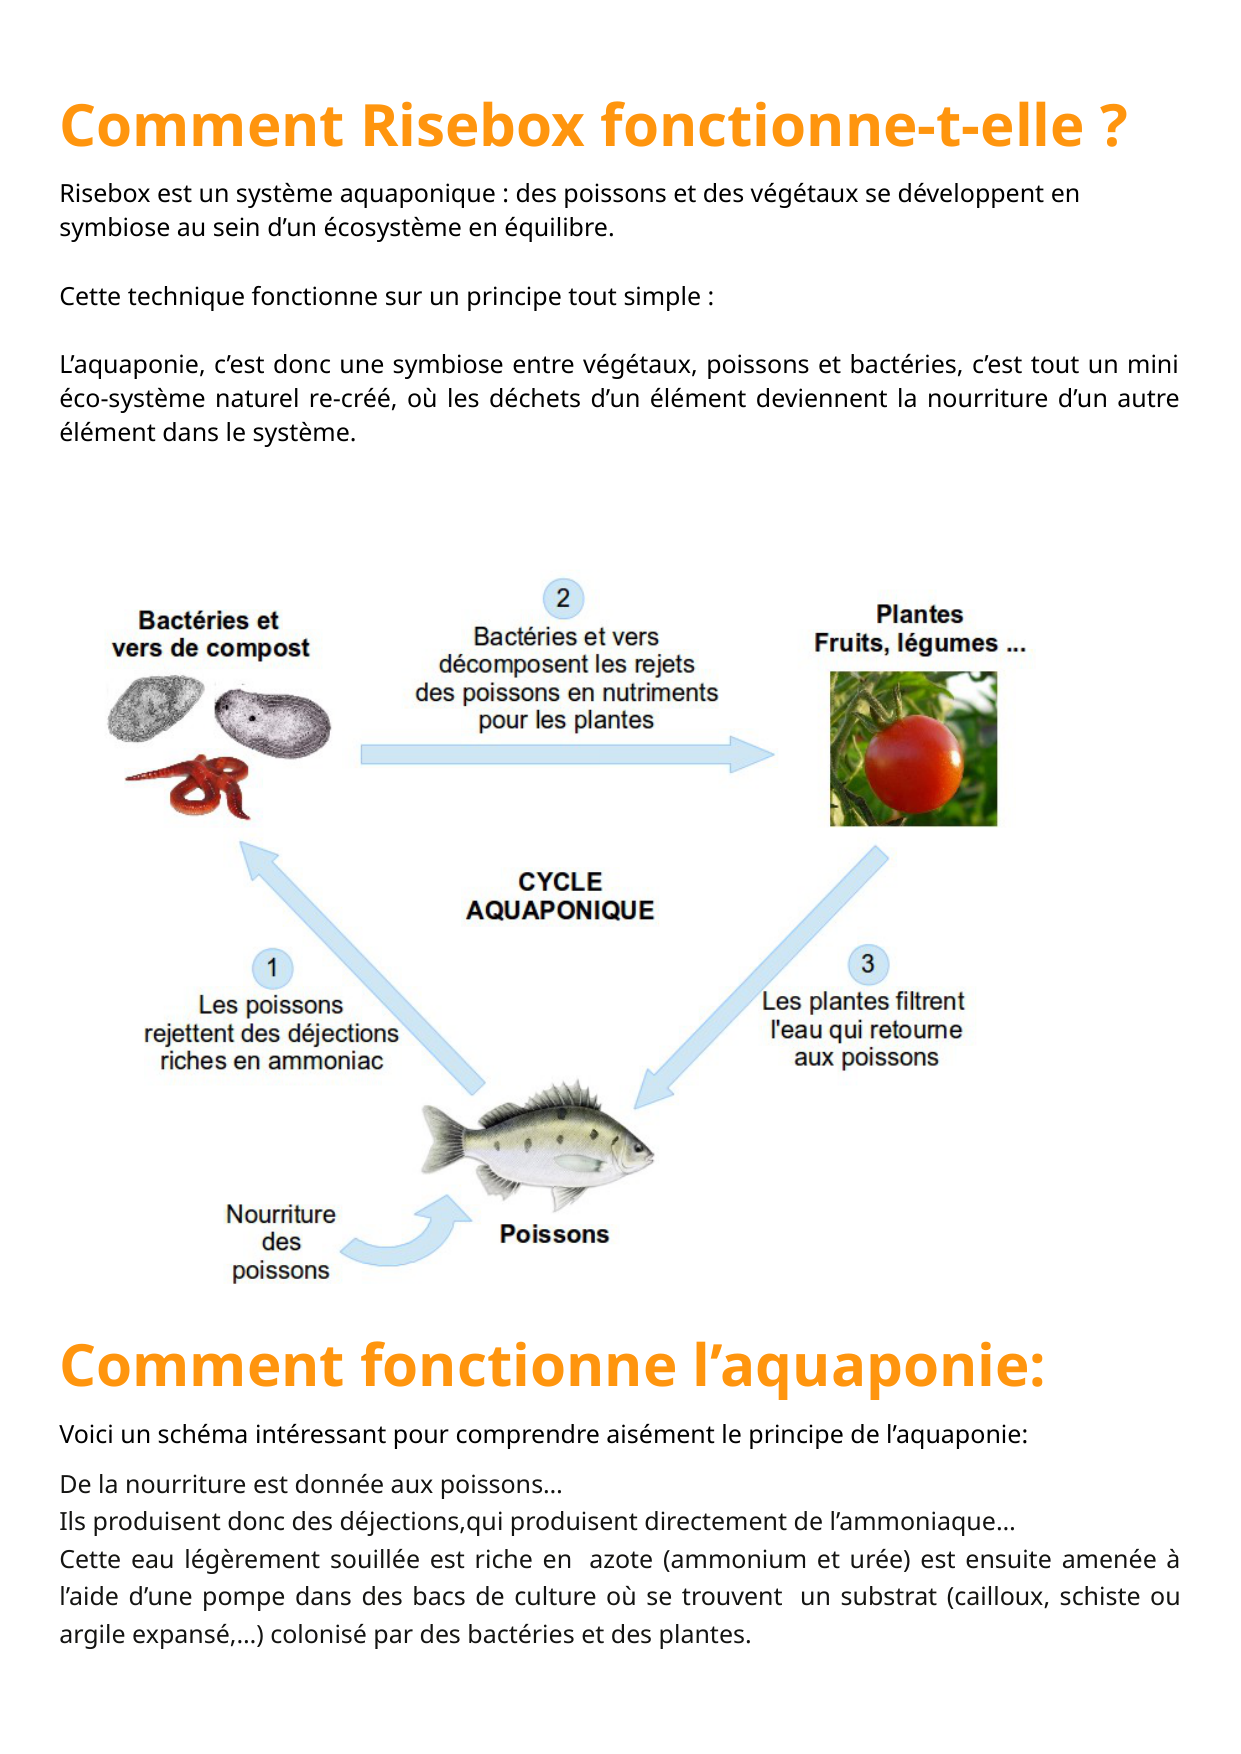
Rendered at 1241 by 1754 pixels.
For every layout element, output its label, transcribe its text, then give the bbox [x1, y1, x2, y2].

text De la nourriture est donnée aux poissons… [59, 1463, 1181, 1500]
text Ils produisent donc des déjections,qui produisent directement de l’ammoniaque… [59, 1500, 1181, 1538]
text Voici un schéma intéressant pour comprendre aisément le principe de l’aquaponie: [59, 1416, 1181, 1450]
text Risebox est un système aquaponique : des poissons et des végétaux se développent en symbiose au sein d’un écosystème en équilibre. Cette technique fonctionne sur un principe tout simple : [59, 176, 1181, 312]
picture [65, 550, 1068, 1300]
subtitle Comment fonctionne l’aquaponie: [59, 1324, 1181, 1404]
text Cette eau légèrement souillée est riche en azote (ammonium et urée) est ensuite amenée à l’aide d’une pompe dans des bacs de culture où se trouvent un substrat (cailloux, schiste ou argile expansé,…) colonisé par des bactéries et des plantes. [59, 1538, 1181, 1650]
subtitle Comment Risebox fonctionne-t-elle ? [59, 84, 1181, 163]
text L’aquaponie, c’est donc une symbiose entre végétaux, poissons et bactéries, c’est tout un mini éco-système naturel re-créé, où les déchets d’un élément deviennent la nourriture d’un autre élément dans le système. [59, 346, 1181, 448]
